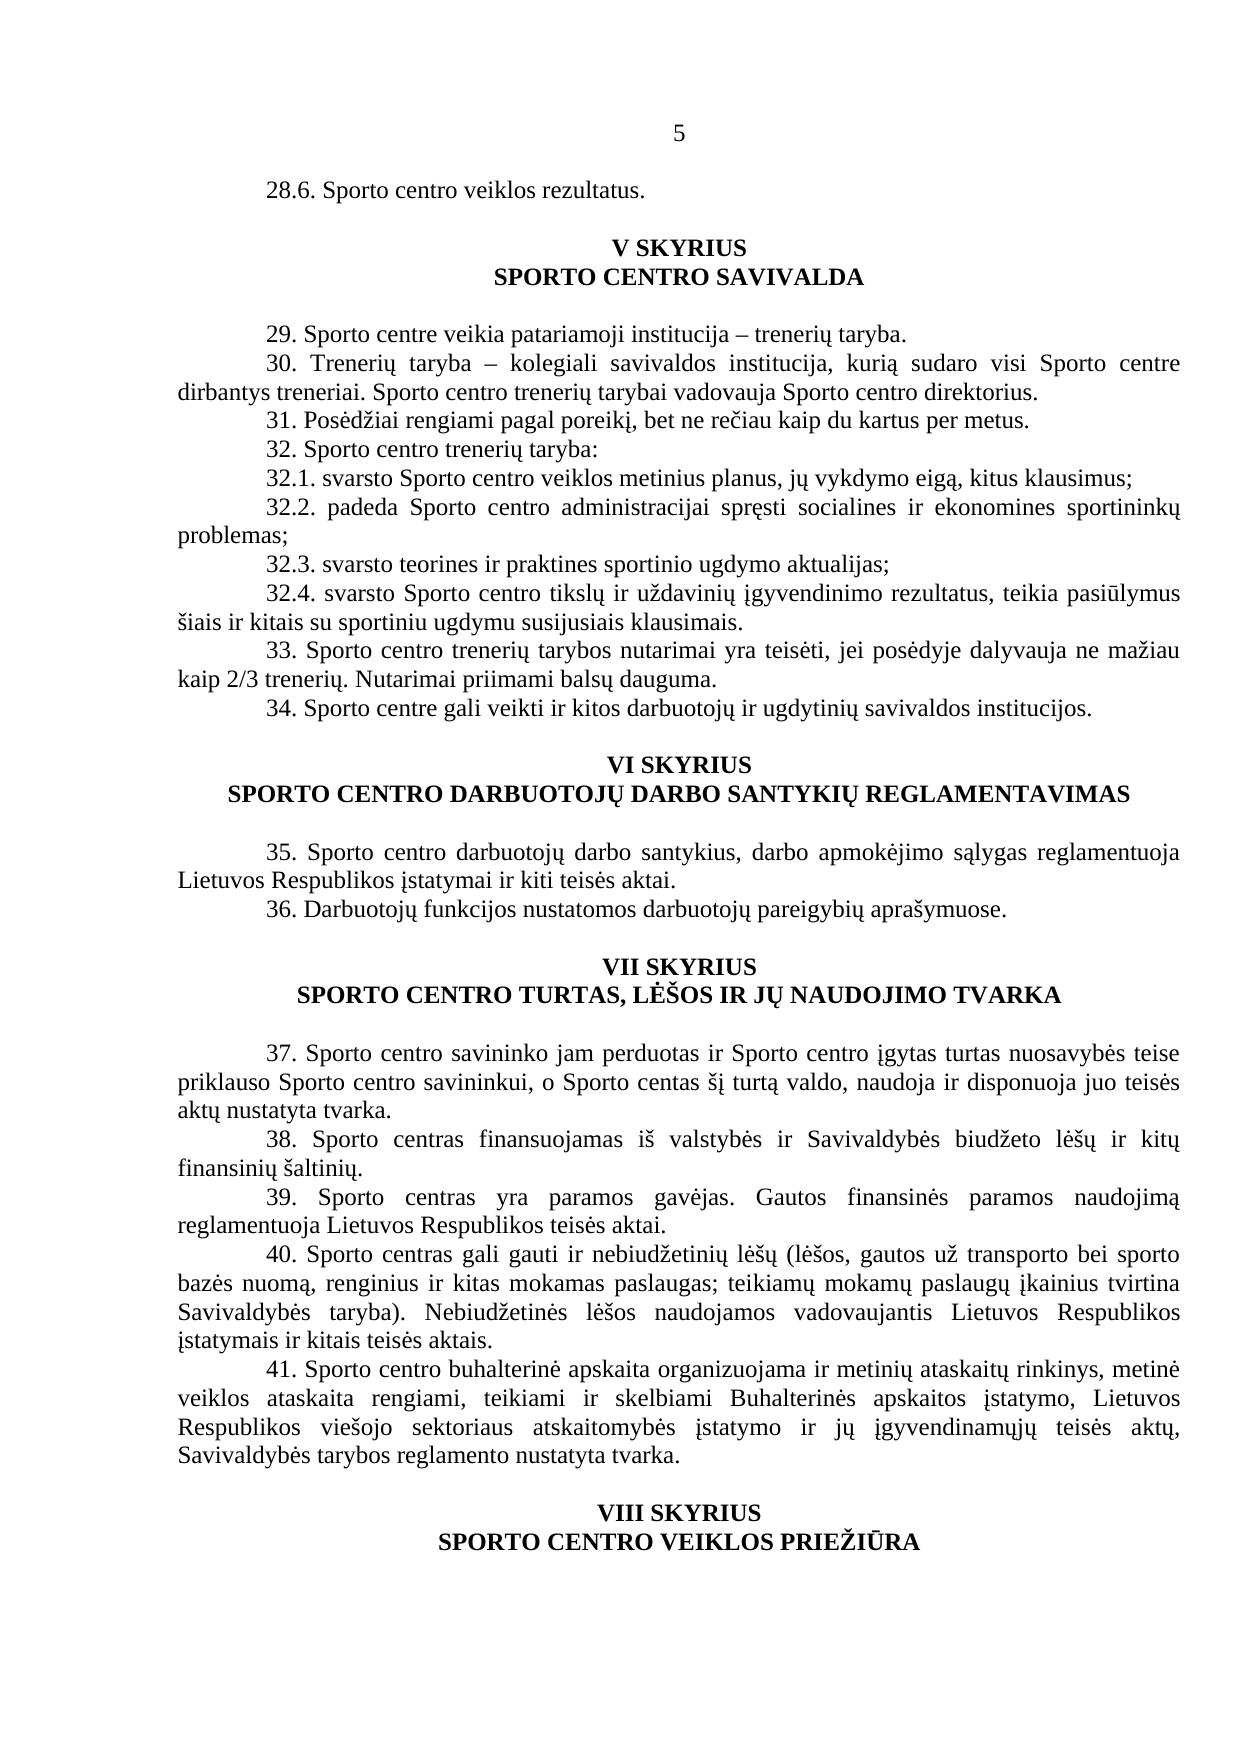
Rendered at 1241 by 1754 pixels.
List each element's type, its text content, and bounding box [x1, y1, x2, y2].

text 28.6. Sporto centro veiklos rezultatus. [177, 176, 1181, 204]
text 40. Sporto centras gali gauti ir nebiudžetinių lėšų (lėšos, gautos už transporto bei sporto bazės nuomą, renginius ir kitas mokamas paslaugas; teikiamų mokamų paslaugų įkainius tvirtina Savivaldybės taryba). Nebiudžetinės lėšos naudojamos vadovaujantis Lietuvos Respublikos įstatymais ir kitais teisės aktais. [177, 1239, 1181, 1354]
text 32.1. svarsto Sporto centro veiklos metinius planus, jų vykdymo eigą, kitus klausimus; [177, 463, 1181, 492]
text 37. Sporto centro savininko jam perduotas ir Sporto centro įgytas turtas nuosavybės teise priklauso Sporto centro savininkui, o Sporto centas šį turtą valdo, naudoja ir disponuoja juo teisės aktų nustatyta tvarka. [177, 1038, 1181, 1124]
text SPORTO CENTRO DARBUOTOJŲ DARBO SANTYKIŲ REGLAMENTAVIMAS [177, 779, 1181, 808]
text 32.4. svarsto Sporto centro tikslų ir uždavinių įgyvendinimo rezultatus, teikia pasiūlymus šiais ir kitais su sportiniu ugdymu susijusiais klausimais. [177, 578, 1181, 636]
text SPORTO CENTRO SAVIVALDA [177, 262, 1181, 291]
text V SKYRIUS [177, 233, 1181, 262]
text SPORTO CENTRO VEIKLOS PRIEŽIŪRA [177, 1527, 1181, 1556]
text 31. Posėdžiai rengiami pagal poreikį, bet ne rečiau kaip du kartus per metus. [177, 406, 1181, 434]
text 38. Sporto centras finansuojamas iš valstybės ir Savivaldybės biudžeto lėšų ir kitų finansinių šaltinių. [177, 1124, 1181, 1182]
text 39. Sporto centras yra paramos gavėjas. Gautos finansinės paramos naudojimą reglamentuoja Lietuvos Respublikos teisės aktai. [177, 1182, 1181, 1239]
text 35. Sporto centro darbuotojų darbo santykius, darbo apmokėjimo sąlygas reglamentuoja Lietuvos Respublikos įstatymai ir kiti teisės aktai. [177, 837, 1181, 894]
text 34. Sporto centre gali veikti ir kitos darbuotojų ir ugdytinių savivaldos institucijos. [177, 693, 1181, 722]
text 32.2. padeda Sporto centro administracijai spręsti socialines ir ekonomines sportininkų problemas; [177, 492, 1181, 549]
text VI SKYRIUS [177, 751, 1181, 779]
text 33. Sporto centro trenerių tarybos nutarimai yra teisėti, jei posėdyje dalyvauja ne mažiau kaip 2/3 trenerių. Nutarimai priimami balsų dauguma. [177, 636, 1181, 693]
text 32.3. svarsto teorines ir praktines sportinio ugdymo aktualijas; [177, 549, 1181, 578]
text VIII SKYRIUS [177, 1498, 1181, 1527]
text VII SKYRIUS [177, 952, 1181, 981]
text 30. Trenerių taryba – kolegiali savivaldos institucija, kurią sudaro visi Sporto centre dirbantys treneriai. Sporto centro trenerių tarybai vadovauja Sporto centro direktorius. [177, 348, 1181, 406]
text SPORTO CENTRO TURTAS, LĖŠOS IR JŲ NAUDOJIMO TVARKA [177, 981, 1181, 1009]
text 32. Sporto centro trenerių taryba: [177, 434, 1181, 463]
text 41. Sporto centro buhalterinė apskaita organizuojama ir metinių ataskaitų rinkinys, metinė veiklos ataskaita rengiami, teikiami ir skelbiami Buhalterinės apskaitos įstatymo, Lietuvos Respublikos viešojo sektoriaus atskaitomybės įstatymo ir jų įgyvendinamųjų teisės aktų, Savivaldybės tarybos reglamento nustatyta tvarka. [177, 1354, 1181, 1469]
text 29. Sporto centre veikia patariamoji institucija – trenerių taryba. [177, 319, 1181, 348]
text 36. Darbuotojų funkcijos nustatomos darbuotojų pareigybių aprašymuose. [177, 894, 1181, 923]
